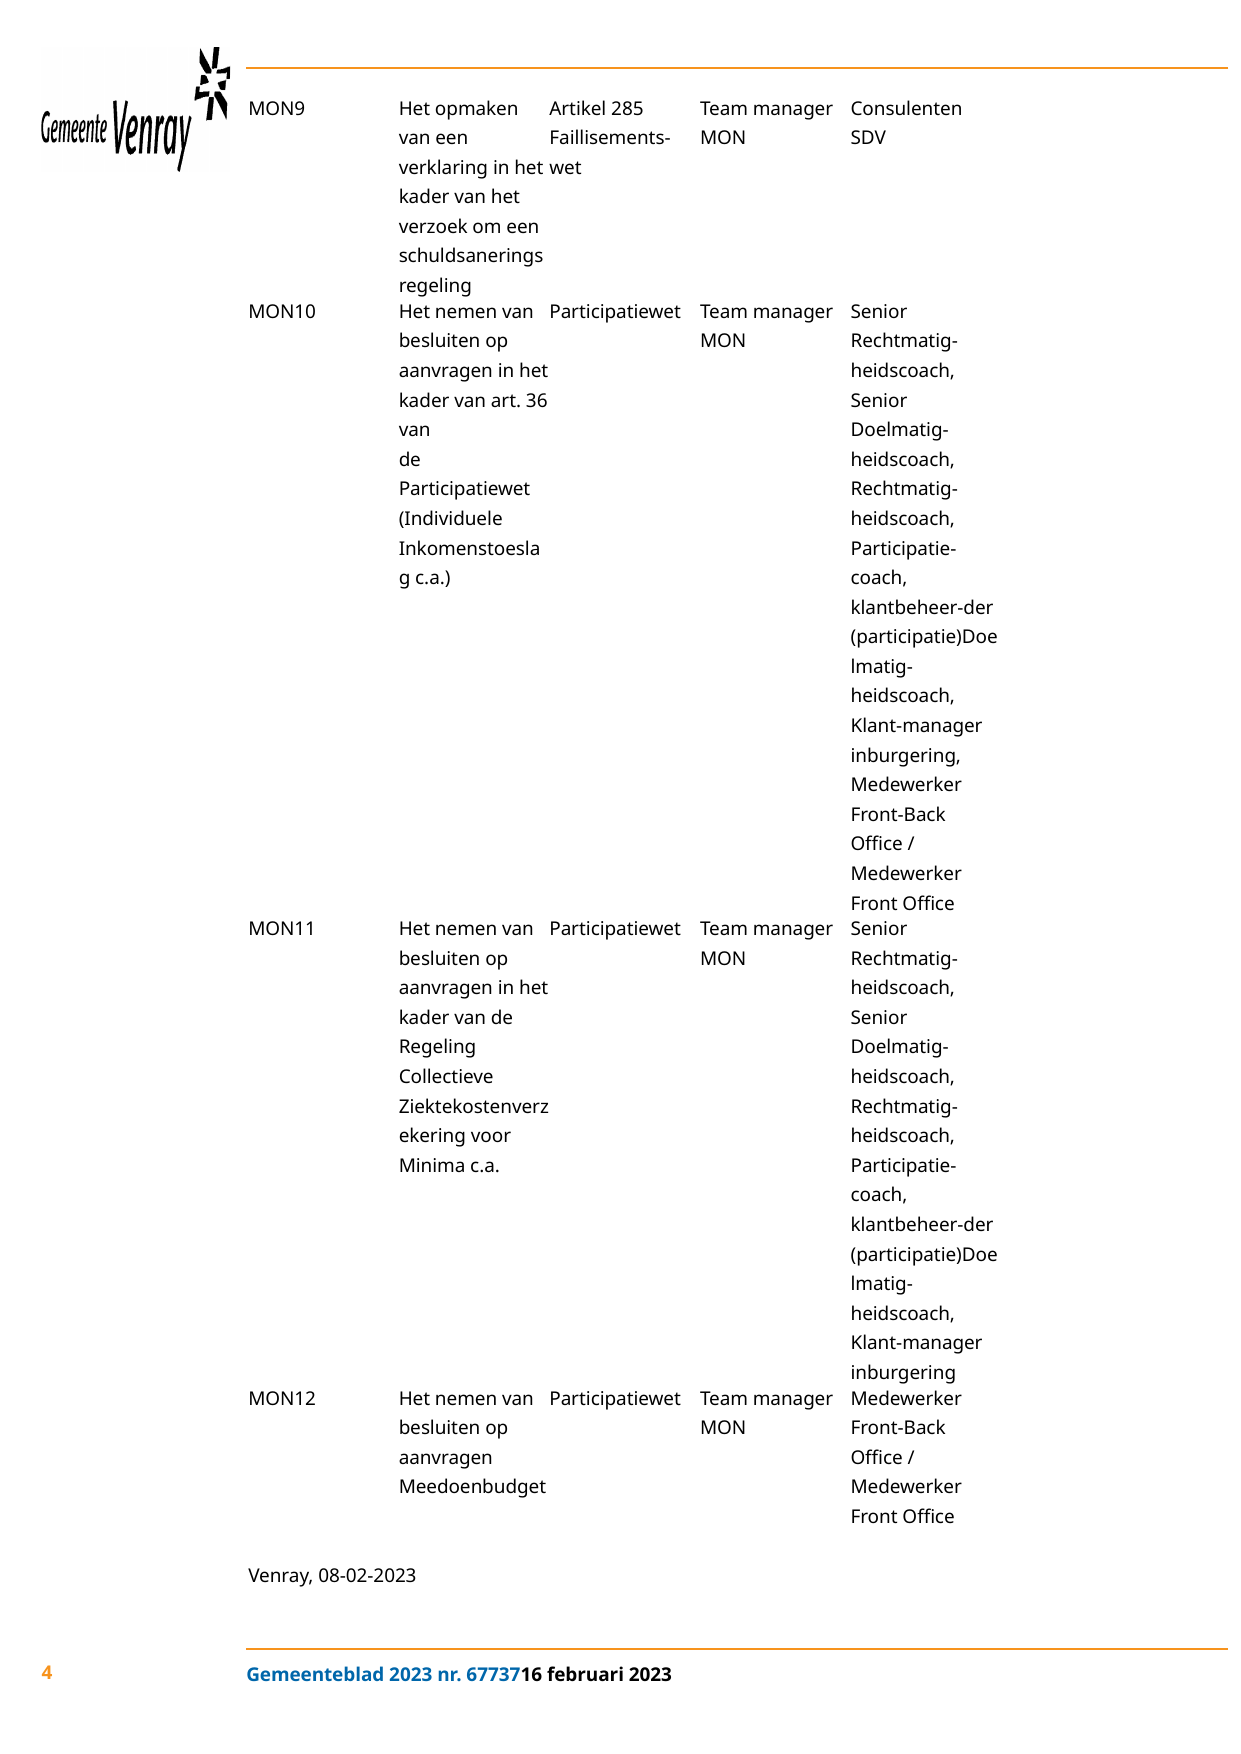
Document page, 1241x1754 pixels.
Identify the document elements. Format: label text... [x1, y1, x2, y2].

table_cell Het nemen van besluiten op aanvragen in het kader van de Regeling Collectieve Ziektekostenverzekering voor Minima c.a. [399, 915, 549, 1385]
table_cell MON9 [248, 95, 398, 298]
table_cell Medewerker Front-Back Office / Medewerker Front Office [850, 1385, 1001, 1529]
table_cell Het nemen van besluiten op aanvragen Meedoenbudget [399, 1385, 549, 1529]
table_cell Het nemen van besluiten op aanvragen in het kader van art. 36 van de Participatiewet (Individuele Inkomenstoeslag c.a.) [399, 298, 549, 915]
table_cell Het opmaken van een verklaring in het kader van het verzoek om een schuldsaneringsregeling [399, 95, 549, 298]
text Venray, 08-02-2023 [248, 1562, 1152, 1587]
table_cell [1001, 1385, 1152, 1529]
table_cell Artikel 285 Faillisements-wet [549, 95, 700, 298]
table_cell Team manager MON [700, 1385, 850, 1529]
table_cell [1001, 915, 1152, 1385]
table_cell Team manager MON [700, 298, 850, 915]
table_cell Team manager MON [700, 95, 850, 298]
picture [41, 47, 231, 172]
table_cell [1001, 95, 1152, 298]
table_cell Consulenten SDV [850, 95, 1001, 298]
table_cell MON10 [248, 298, 398, 915]
table_cell Team manager MON [700, 915, 850, 1385]
table_cell MON11 [248, 915, 398, 1385]
table_cell Senior Rechtmatig-heidscoach, Senior Doelmatig-heidscoach, Rechtmatig-heidscoach, Participatie-coach, klantbeheer-der (participatie)Doelmatig-heidscoach, Klant-manager inburgering, Medewerker Front-Back Office / Medewerker Front Office [850, 298, 1001, 915]
table_cell Senior Rechtmatig-heidscoach, Senior Doelmatig-heidscoach, Rechtmatig-heidscoach, Participatie-coach, klantbeheer-der (participatie)Doelmatig-heidscoach, Klant-manager inburgering [850, 915, 1001, 1385]
table_cell MON12 [248, 1385, 398, 1529]
table_cell Participatiewet [549, 1385, 700, 1529]
table_cell Participatiewet [549, 915, 700, 1385]
table_cell Participatiewet [549, 298, 700, 915]
table_cell [1001, 298, 1152, 915]
